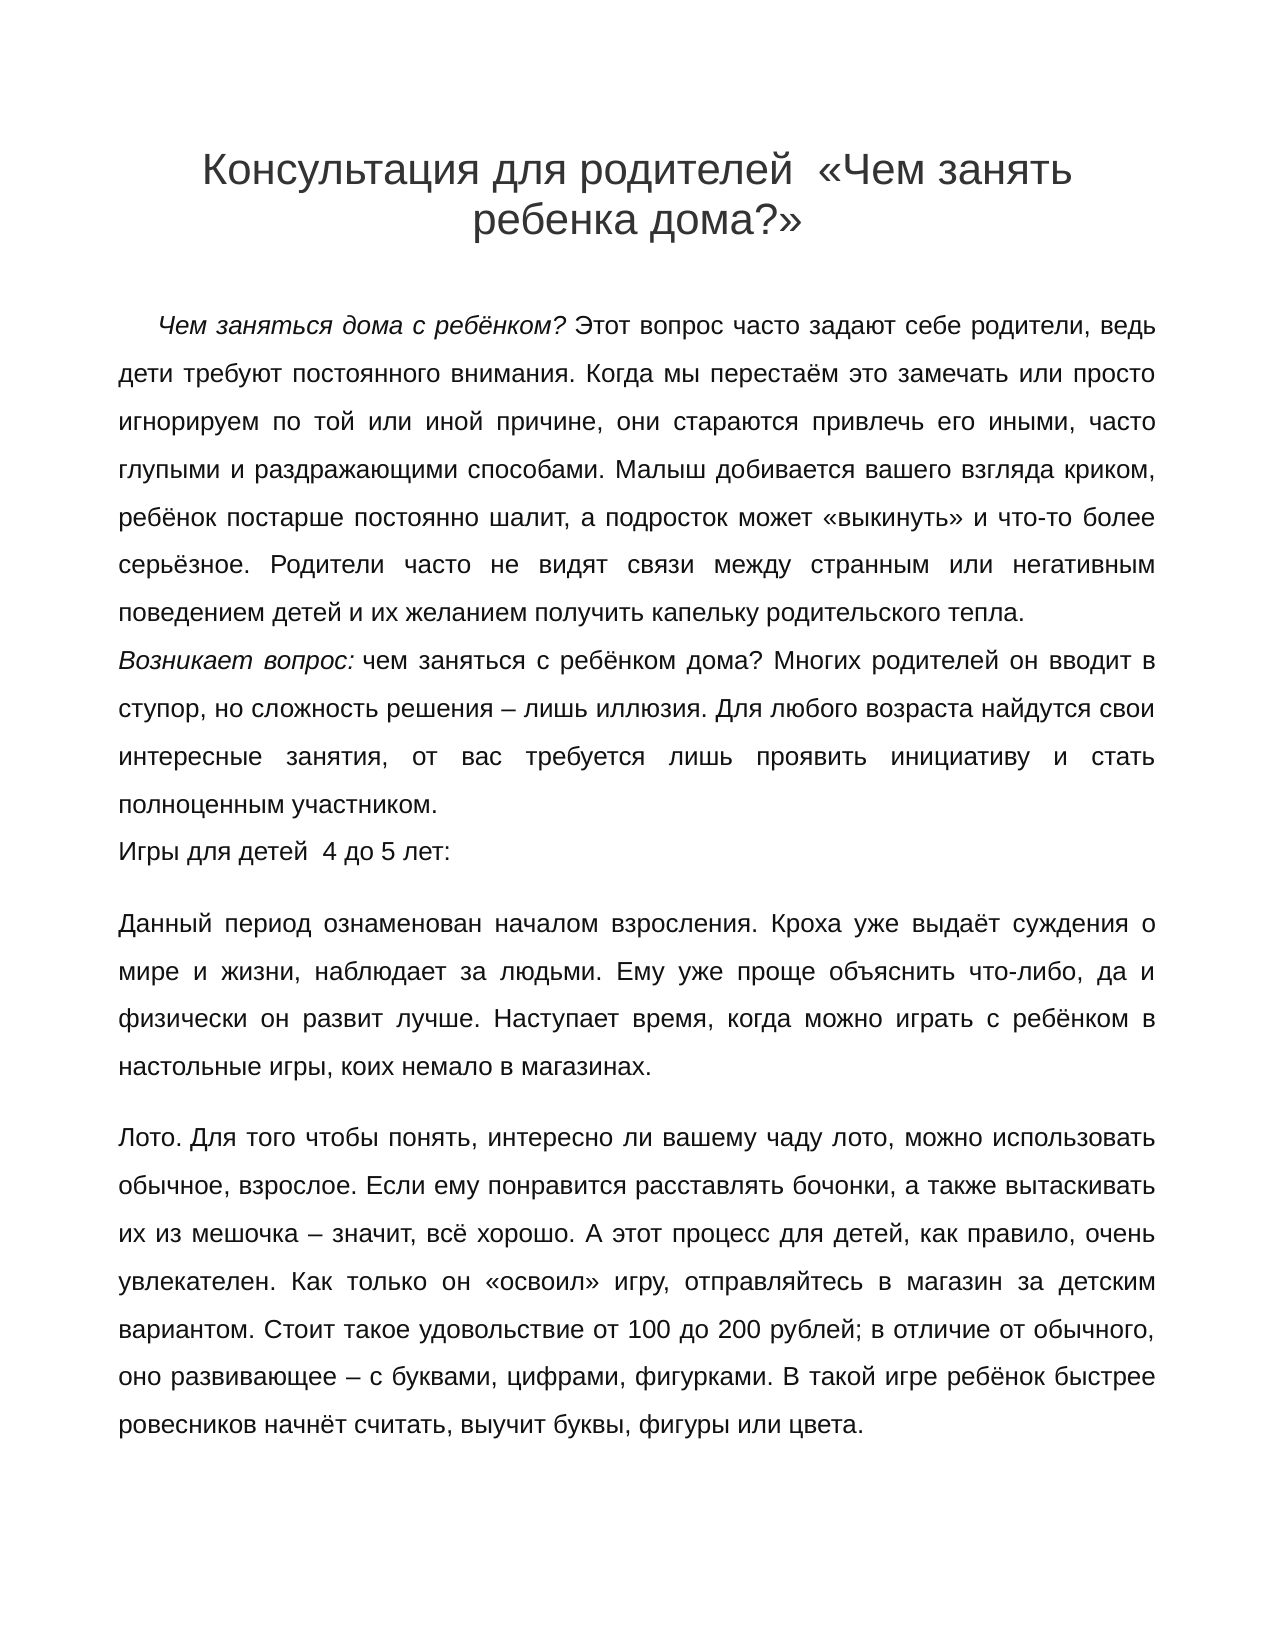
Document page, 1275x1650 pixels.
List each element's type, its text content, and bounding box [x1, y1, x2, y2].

text Чем заняться дома с ребёнком? Этот вопрос часто задают себе родители, ведь дети требуют постоянного внимания. Когда мы перестаём это замечать или просто игнорируем по той или иной причине, они стараются привлечь его иными, часто глупыми и раздражающими способами. Малыш добивается вашего взгляда криком, ребёнок постарше постоянно шалит, а подросток может «выкинуть» и что-то более серьёзное. Родители часто не видят связи между странным или негативным поведением детей и их желанием получить капельку родительского тепла. [118, 256, 1157, 627]
text Игры для детей 4 до 5 лет: [118, 836, 1157, 866]
subtitle Консультация для родителей «Чем занять ребенка дома?» [118, 143, 1157, 244]
text Данный период ознаменован началом взросления. Кроха уже выдаёт суждения о мире и жизни, наблюдает за людьми. Ему уже проще объяснить что-либо, да и физически он развит лучше. Наступает время, когда можно играть с ребёнком в настольные игры, коих немало в магазинах. [118, 908, 1157, 1081]
text Возникает вопрос: чем заняться с ребёнком дома? Многих родителей он вводит в ступор, но сложность решения – лишь иллюзия. Для любого возраста найдутся свои интересные занятия, от вас требуется лишь проявить инициативу и стать полноценным участником. [118, 645, 1157, 818]
text Лото. Для того чтобы понять, интересно ли вашему чаду лото, можно использовать обычное, взрослое. Если ему понравится расставлять бочонки, а также вытаскивать их из мешочка – значит, всё хорошо. А этот процесс для детей, как правило, очень увлекателен. Как только он «освоил» игру, отправляйтесь в магазин за детским вариантом. Стоит такое удовольствие от 100 до 200 рублей; в отличие от обычного, оно развивающее – с буквами, цифрами, фигурками. В такой игре ребёнок быстрее ровесников начнёт считать, выучит буквы, фигуры или цвета. [118, 1122, 1157, 1439]
